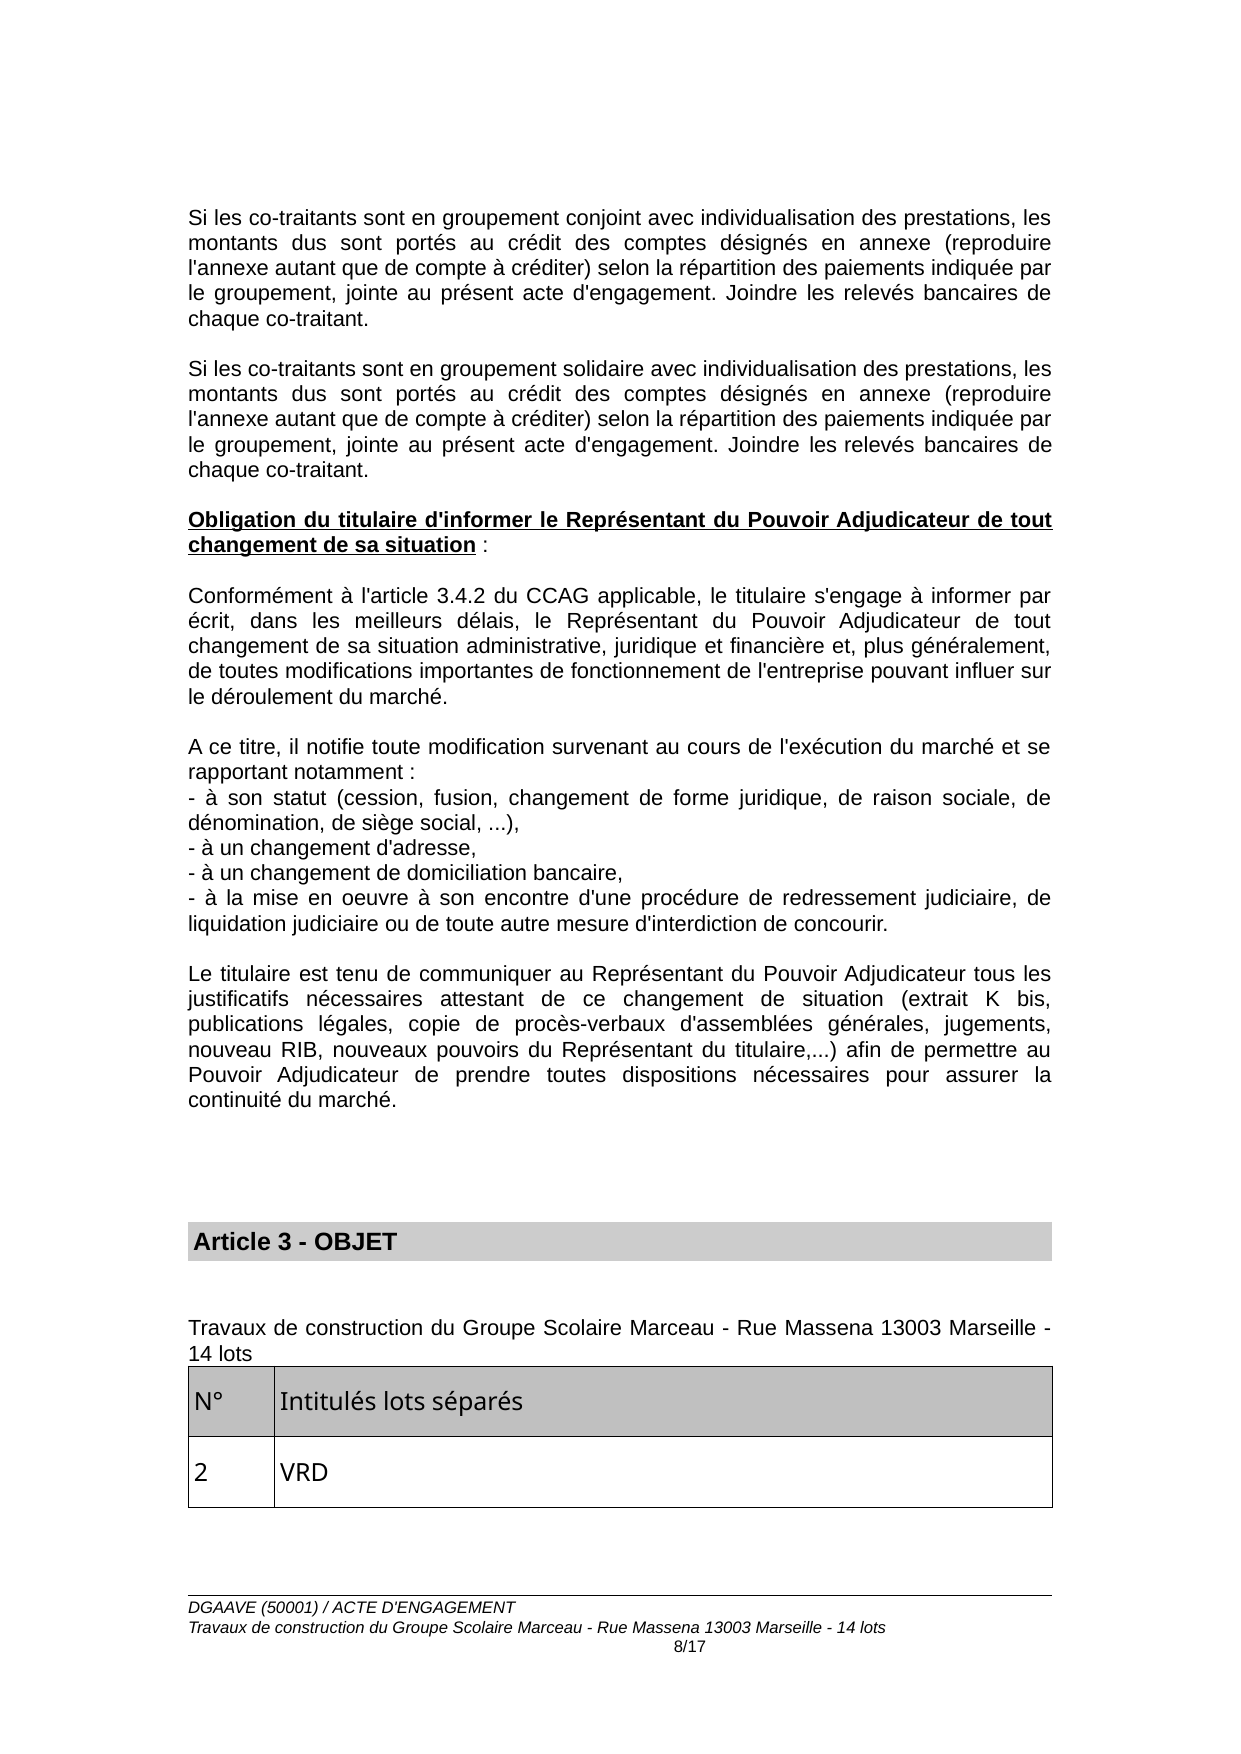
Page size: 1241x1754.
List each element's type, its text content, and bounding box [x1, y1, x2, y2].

table_cell VRD [275, 1437, 1052, 1507]
text Conformément à l'article 3.4.2 du CCAG applicable, le titulaire s'engage à informer par écrit, dans les meilleurs délais, le Représentant du Pouvoir Adjudicateur de tout changement de sa situation administrative, juridique et financière et, plus généralement, de toutes modifications importantes de fonctionnement de l'entreprise pouvant influer sur le déroulement du marché. [188, 583, 1052, 709]
text - à la mise en oeuvre à son encontre d'une procédure de redressement judiciaire, de liquidation judiciaire ou de toute autre mesure d'interdiction de concourir. [188, 885, 1052, 936]
text - à un changement de domiciliation bancaire, [188, 860, 1052, 885]
table_header Intitulés lots séparés [275, 1367, 1052, 1436]
text - à son statut (cession, fusion, changement de forme juridique, de raison sociale, de dénomination, de siège social, ...), [188, 784, 1052, 835]
text Le titulaire est tenu de communiquer au Représentant du Pouvoir Adjudicateur tous les justificatifs nécessaires attestant de ce changement de situation (extrait K bis, publications légales, copie de procès-verbaux d'assemblées générales, jugements, nouveau RIB, nouveaux pouvoirs du Représentant du titulaire,...) afin de permettre au Pouvoir Adjudicateur de prendre toutes dispositions nécessaires pour assurer la continuité du marché. [188, 961, 1052, 1112]
text Si les co-traitants sont en groupement solidaire avec individualisation des prestations, les montants dus sont portés au crédit des comptes désignés en annexe (reproduire l'annexe autant que de compte à créditer) selon la répartition des paiements indiquée par le groupement, jointe au présent acte d'engagement. Joindre les relevés bancaires de chaque co-traitant. [188, 356, 1052, 482]
text - à un changement d'adresse, [188, 835, 1052, 860]
text A ce titre, il notifie toute modification survenant au cours de l'exécution du marché et se rapportant notamment : [188, 734, 1052, 784]
text Obligation du titulaire d'informer le Représentant du Pouvoir Adjudicateur de tout [188, 507, 1052, 529]
text Si les co-traitants sont en groupement conjoint avec individualisation des prestations, les montants dus sont portés au crédit des comptes désignés en annexe (reproduire l'annexe autant que de compte à créditer) selon la répartition des paiements indiquée par le groupement, jointe au présent acte d'engagement. Joindre les relevés bancaires de chaque co-traitant. [188, 204, 1052, 331]
subtitle OBJET [190, 1224, 1050, 1258]
table_cell 2 [189, 1437, 274, 1507]
table_header N° [189, 1367, 274, 1436]
text changement de sa situation : [188, 530, 1052, 557]
text Travaux de construction du Groupe Scolaire Marceau - Rue Massena 13003 Marseille - 14 lots [188, 1315, 1052, 1366]
